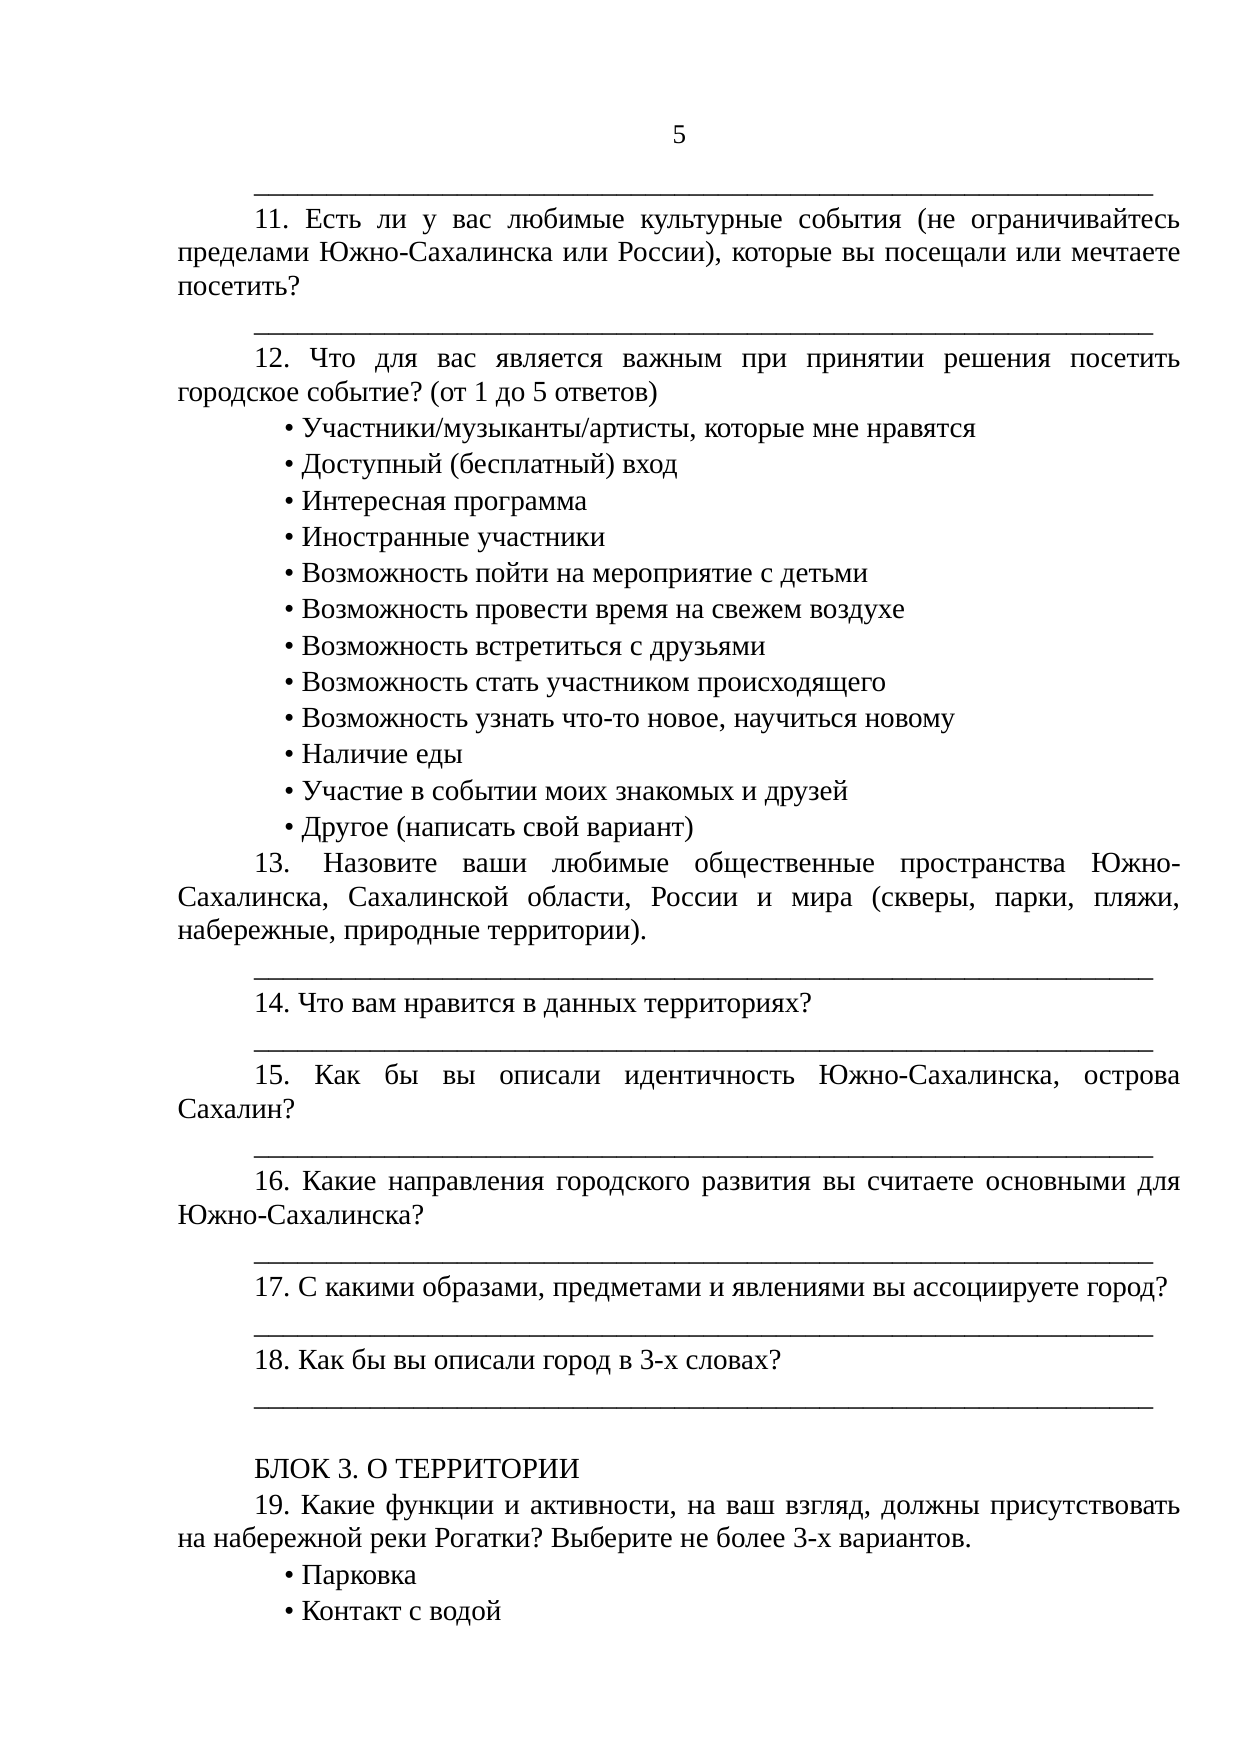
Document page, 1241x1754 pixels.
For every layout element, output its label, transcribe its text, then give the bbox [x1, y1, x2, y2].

text ______________________________________________________________ [177, 1021, 1181, 1055]
text 14. Что вам нравится в данных территориях? [177, 985, 1181, 1019]
text ______________________________________________________________ [177, 1127, 1181, 1161]
text 13. Назовите ваши любимые общественные пространства Южно-Сахалинска, Сахалинской области, России и мира (скверы, парки, пляжи, набережные, природные территории). [177, 846, 1181, 946]
text • Парковка [177, 1557, 1181, 1591]
text 17. С какими образами, предметами и явлениями вы ассоциируете город? [177, 1270, 1181, 1303]
text • Возможность стать участником происходящего [177, 664, 1181, 698]
text ______________________________________________________________ [177, 165, 1181, 198]
text • Возможность пойти на мероприятие с детьми [177, 556, 1181, 589]
text ______________________________________________________________ [177, 949, 1181, 982]
text • Иностранные участники [177, 519, 1181, 553]
text 18. Как бы вы описали город в 3-х словах? [177, 1342, 1181, 1376]
text • Другое (написать свой вариант) [177, 809, 1181, 843]
text • Контакт с водой [177, 1593, 1181, 1627]
text 11. Есть ли у вас любимые культурные события (не ограничивайтесь пределами Южно-Сахалинска или России), которые вы посещали или мечтаете посетить? [177, 201, 1181, 302]
text 16. Какие направления городского развития вы считаете основными для Южно-Сахалинска? [177, 1164, 1181, 1231]
text • Участники/музыканты/артисты, которые мне нравятся [177, 411, 1181, 444]
text ______________________________________________________________ [177, 1378, 1181, 1412]
text • Возможность провести время на свежем воздухе [177, 592, 1181, 625]
text ______________________________________________________________ [177, 304, 1181, 338]
text БЛОК 3. О ТЕРРИТОРИИ [177, 1451, 1181, 1484]
text 15. Как бы вы описали идентичность Южно-Сахалинска, острова Сахалин? [177, 1058, 1181, 1125]
text ______________________________________________________________ [177, 1306, 1181, 1339]
text • Наличие еды [177, 737, 1181, 770]
text • Интересная программа [177, 483, 1181, 517]
text 19. Какие функции и активности, на ваш взгляд, должны присутствовать на набережной реки Рогатки? Выберите не более 3-х вариантов. [177, 1487, 1181, 1554]
text • Доступный (бесплатный) вход [177, 447, 1181, 480]
text • Участие в событии моих знакомых и друзей [177, 773, 1181, 807]
text • Возможность встретиться с друзьями [177, 628, 1181, 662]
text • Возможность узнать что-то новое, научиться новому [177, 701, 1181, 734]
text 12. Что для вас является важным при принятии решения посетить городское событие? (от 1 до 5 ответов) [177, 341, 1181, 408]
text ______________________________________________________________ [177, 1233, 1181, 1267]
